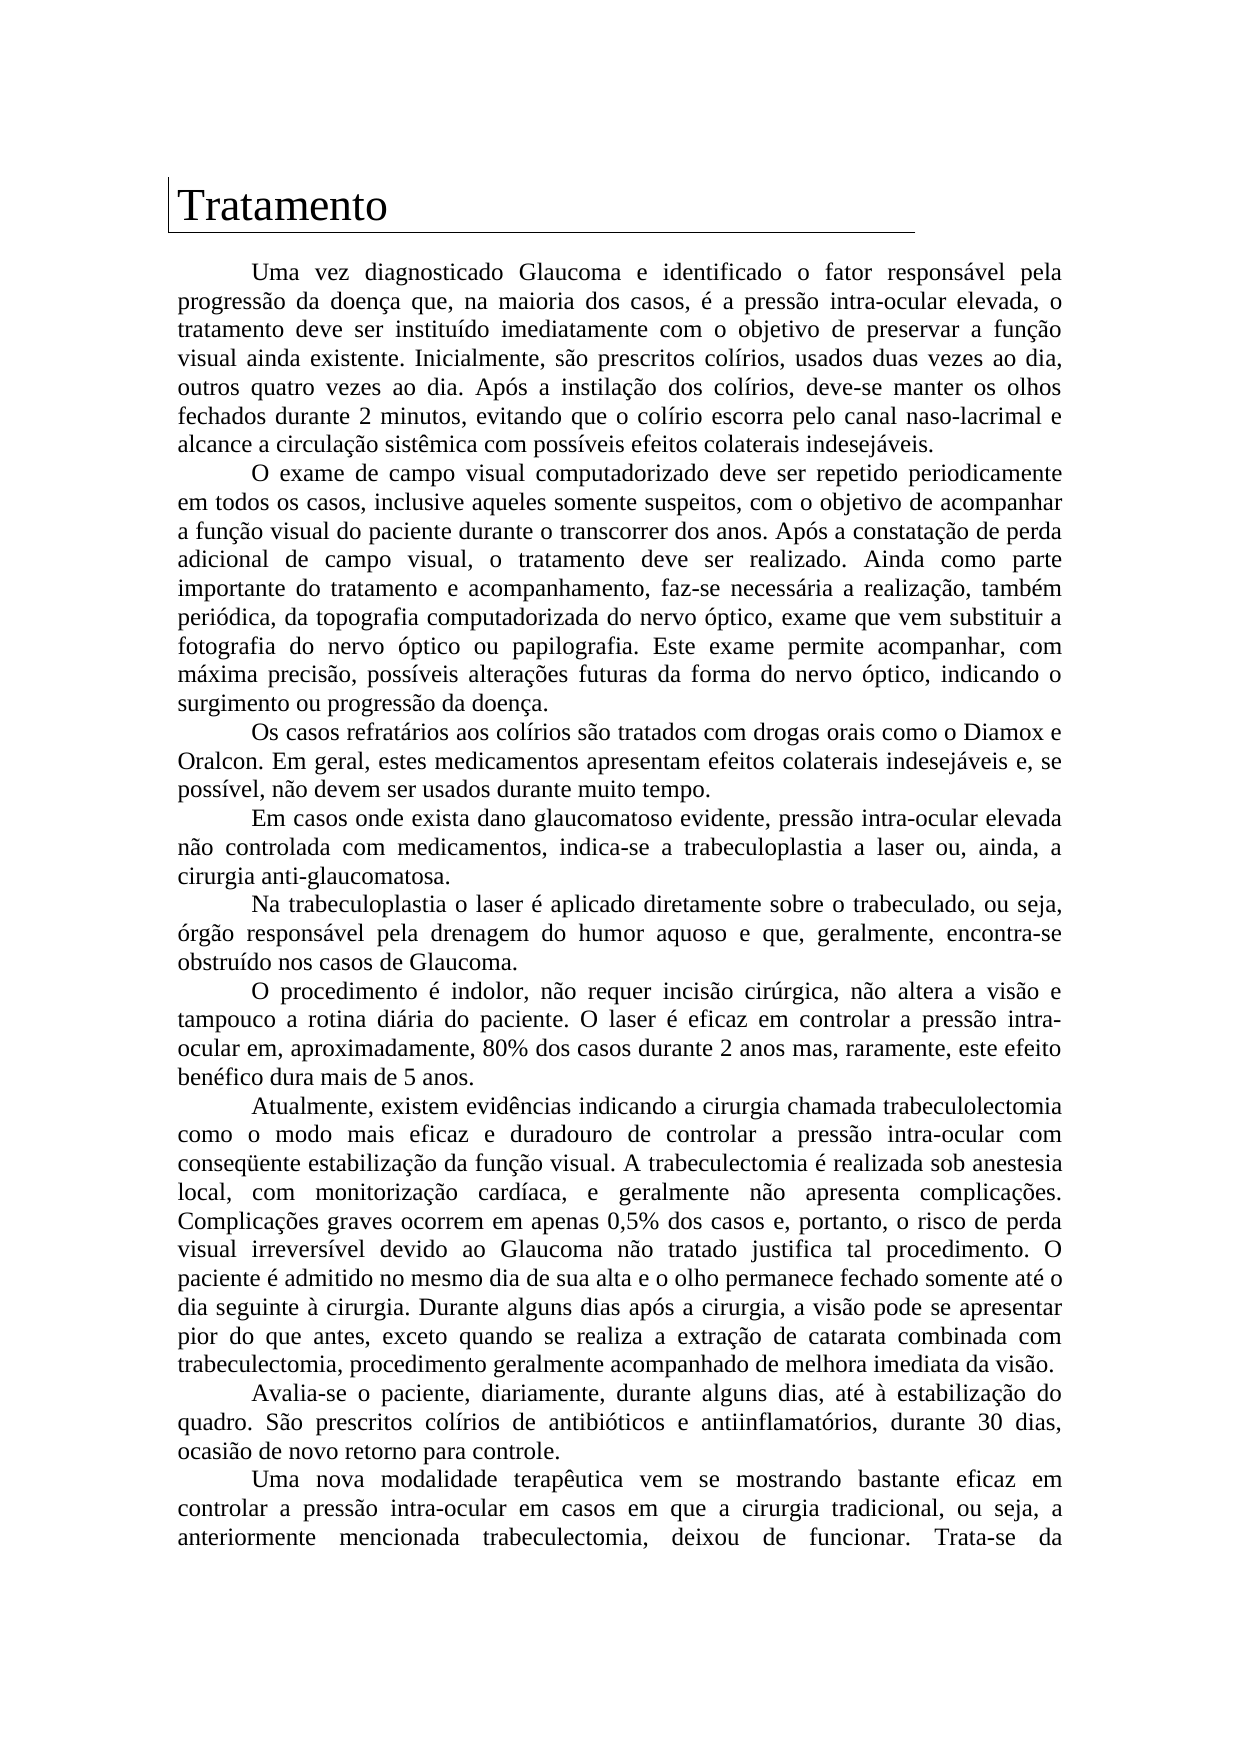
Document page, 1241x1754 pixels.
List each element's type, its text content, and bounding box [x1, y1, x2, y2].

text Uma nova modalidade terapêutica vem se mostrando bastante eficaz em controlar a pressão intra-ocular em casos em que a cirurgia tradicional, ou seja, a anteriormente mencionada trabeculectomia, deixou de funcionar. Trata-se da [177, 1464, 1063, 1551]
text Os casos refratários aos colírios são tratados com drogas orais como o Diamox e Oralcon. Em geral, estes medicamentos apresentam efeitos colaterais indesejáveis e, se possível, não devem ser usados durante muito tempo. [177, 717, 1063, 803]
text Uma vez diagnosticado Glaucoma e identificado o fator responsável pela progressão da doença que, na maioria dos casos, é a pressão intra-ocular elevada, o tratamento deve ser instituído imediatamente com o objetivo de preservar a função visual ainda existente. Inicialmente, são prescritos colírios, usados duas vezes ao dia, outros quatro vezes ao dia. Após a instilação dos colírios, deve-se manter os olhos fechados durante 2 minutos, evitando que o colírio escorra pelo canal naso-lacrimal e alcance a circulação sistêmica com possíveis efeitos colaterais indesejáveis. [177, 257, 1063, 458]
text Atualmente, existem evidências indicando a cirurgia chamada trabeculolectomia como o modo mais eficaz e duradouro de controlar a pressão intra-ocular com conseqüente estabilização da função visual. A trabeculectomia é realizada sob anestesia local, com monitorização cardíaca, e geralmente não apresenta complicações. Complicações graves ocorrem em apenas 0,5% dos casos e, portanto, o risco de perda visual irreversível devido ao Glaucoma não tratado justifica tal procedimento. O paciente é admitido no mesmo dia de sua alta e o olho permanece fechado somente até o dia seguinte à cirurgia. Durante alguns dias após a cirurgia, a visão pode se apresentar pior do que antes, exceto quando se realiza a extração de catarata combinada com trabeculectomia, procedimento geralmente acompanhado de melhora imediata da visão. [177, 1091, 1063, 1378]
text O exame de campo visual computadorizado deve ser repetido periodicamente em todos os casos, inclusive aqueles somente suspeitos, com o objetivo de acompanhar a função visual do paciente durante o transcorrer dos anos. Após a constatação de perda adicional de campo visual, o tratamento deve ser realizado. Ainda como parte importante do tratamento e acompanhamento, faz-se necessária a realização, também periódica, da topografia computadorizada do nervo óptico, exame que vem substituir a fotografia do nervo óptico ou papilografia. Este exame permite acompanhar, com máxima precisão, possíveis alterações futuras da forma do nervo óptico, indicando o surgimento ou progressão da doença. [177, 458, 1063, 717]
text Avalia-se o paciente, diariamente, durante alguns dias, até à estabilização do quadro. São prescritos colírios de antibióticos e antiinflamatórios, durante 30 dias, ocasião de novo retorno para controle. [177, 1378, 1063, 1464]
text Na trabeculoplastia o laser é aplicado diretamente sobre o trabeculado, ou seja, órgão responsável pela drenagem do humor aquoso e que, geralmente, encontra-se obstruído nos casos de Glaucoma. [177, 889, 1063, 976]
text O procedimento é indolor, não requer incisão cirúrgica, não altera a visão e tampouco a rotina diária do paciente. O laser é eficaz em controlar a pressão intra-ocular em, aproximadamente, 80% dos casos durante 2 anos mas, raramente, este efeito benéfico dura mais de 5 anos. [177, 976, 1063, 1091]
text Em casos onde exista dano glaucomatoso evidente, pressão intra-ocular elevada não controlada com medicamentos, indica-se a trabeculoplastia a laser ou, ainda, a cirurgia anti-glaucomatosa. [177, 803, 1063, 889]
text Tratamento [169, 177, 915, 232]
